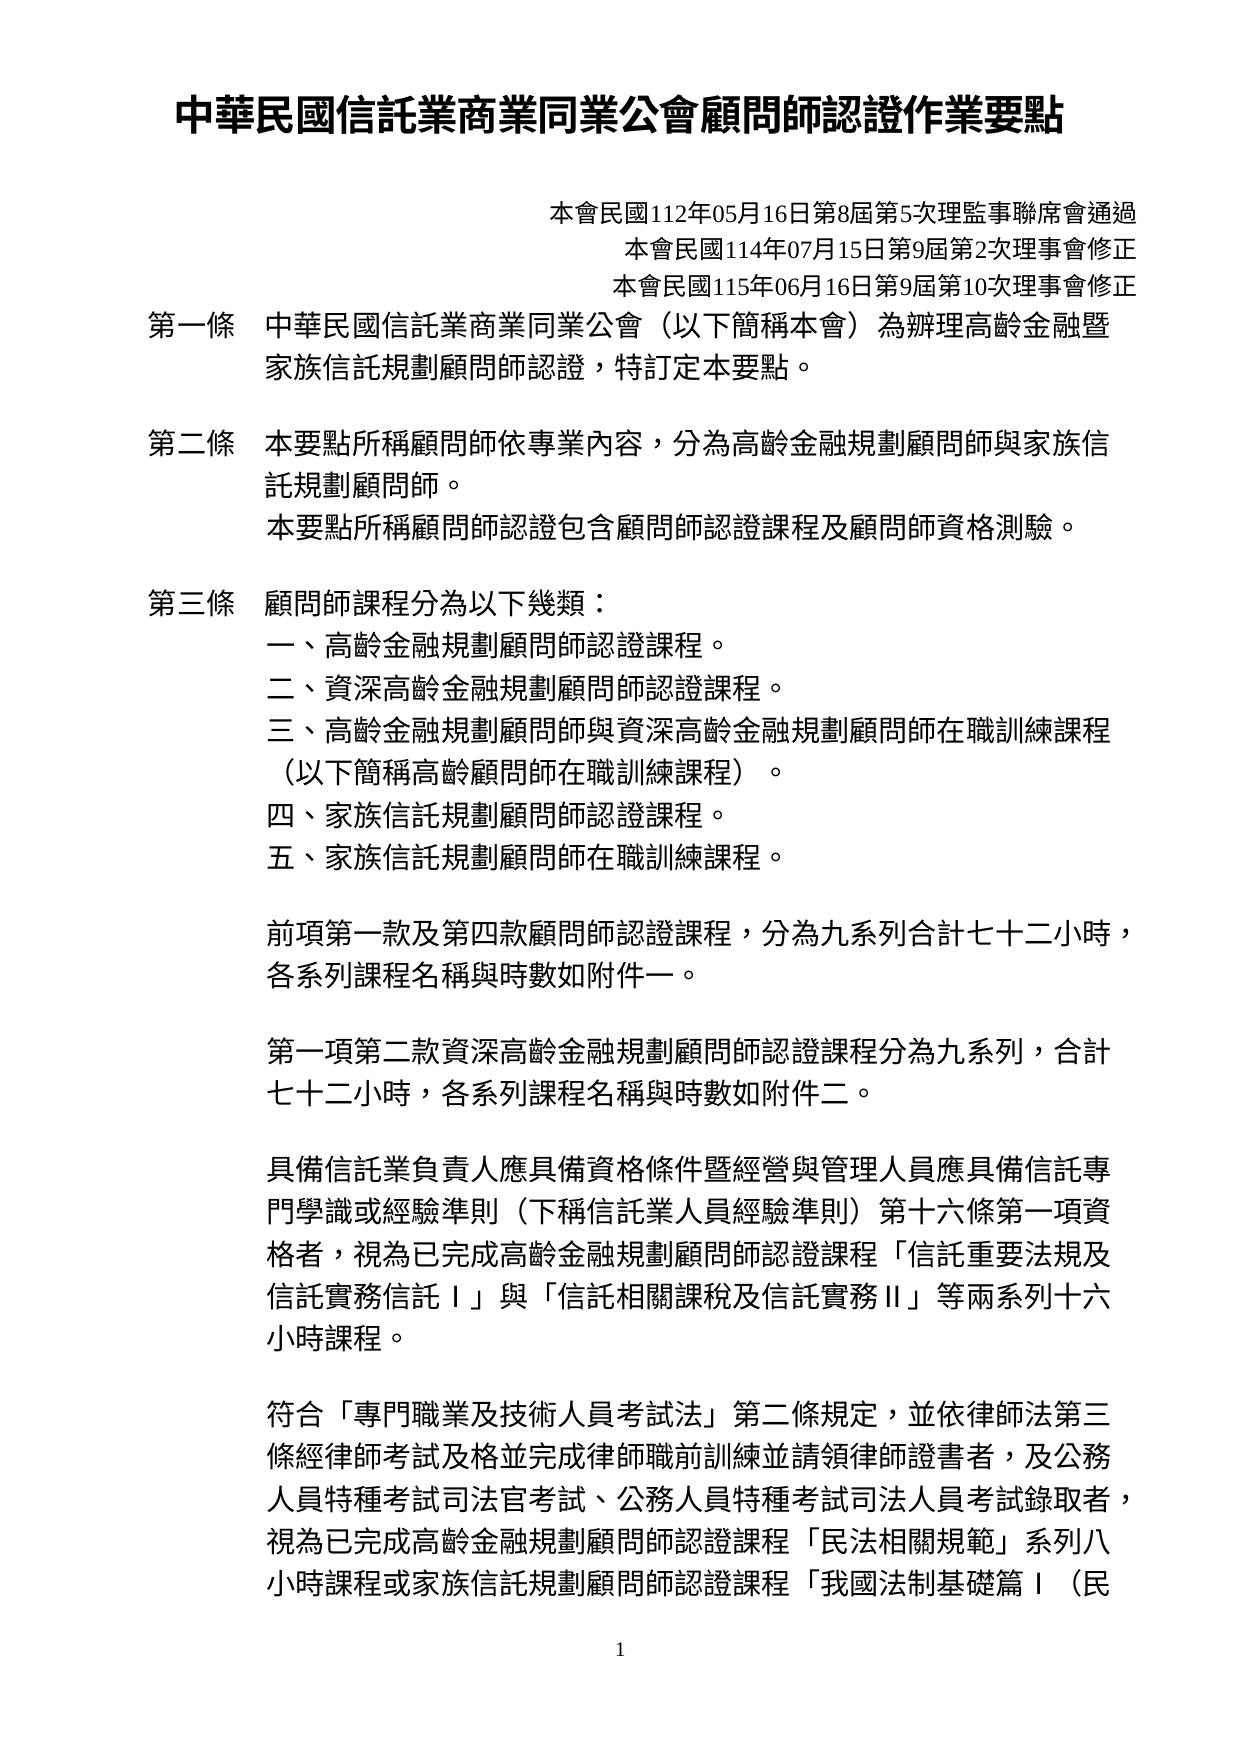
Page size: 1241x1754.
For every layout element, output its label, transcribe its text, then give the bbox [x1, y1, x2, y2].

text 第二條 本要點所稱顧問師依專業內容，分為高齡金融規劃顧問師與家族信託規劃顧問師。 [148, 420, 1137, 505]
text 具備信託業負責人應具備資格條件暨經營與管理人員應具備信託專門學識或經驗準則（下稱信託業人員經驗準則）第十六條第一項資格者，視為已完成高齡金融規劃顧問師認證課程「信託重要法規及信託實務信託Ⅰ」與「信託相關課稅及信託實務Ⅱ」等兩系列十六小時課程。 [266, 1147, 1137, 1358]
text 本會民國114年07月15日第9屆第2次理事會修正 [148, 230, 1137, 266]
text 本會民國112年05月16日第8屆第5次理監事聯席會通過 [148, 193, 1137, 230]
text 四、家族信託規劃顧問師認證課程。 [266, 792, 1137, 834]
text 符合「專門職業及技術人員考試法」第二條規定，並依律師法第三條經律師考試及格並完成律師職前訓練並請領律師證書者，及公務人員特種考試司法官考試、公務人員特種考試司法人員考試錄取者，視為已完成高齡金融規劃顧問師認證課程「民法相關規範」系列八小時課程或家族信託規劃顧問師認證課程「我國法制基礎篇Ⅰ（民法)」系列八小時課程。 [266, 1392, 1137, 1603]
text 三、高齡金融規劃顧問師與資深高齡金融規劃顧問師在職訓練課程（以下簡稱高齡顧問師在職訓練課程）。 [266, 708, 1137, 792]
text 第一條 中華民國信託業商業同業公會（以下簡稱本會）為辧理高齡金融暨家族信託規劃顧問師認證，特訂定本要點。 [148, 302, 1137, 387]
text 前項第一款及第四款顧問師認證課程，分為九系列合計七十二小時，各系列課程名稱與時數如附件一。 [266, 910, 1137, 995]
text 本會民國115年06月16日第9屆第10次理事會修正 [148, 266, 1137, 302]
text 二、資深高齡金融規劃顧問師認證課程。 [266, 665, 1137, 708]
text 本要點所稱顧問師認證包含顧問師認證課程及顧問師資格測驗。 [266, 505, 1137, 547]
text 第三條 顧問師課程分為以下幾類： [148, 581, 1137, 623]
text 一、高齡金融規劃顧問師認證課程。 [266, 623, 1137, 665]
text 五、家族信託規劃顧問師在職訓練課程。 [266, 834, 1137, 877]
text 中華民國信託業商業同業公會顧問師認證作業要點 [148, 89, 1093, 141]
text 第一項第二款資深高齡金融規劃顧問師認證課程分為九系列，合計七十二小時，各系列課程名稱與時數如附件二。 [266, 1028, 1137, 1113]
